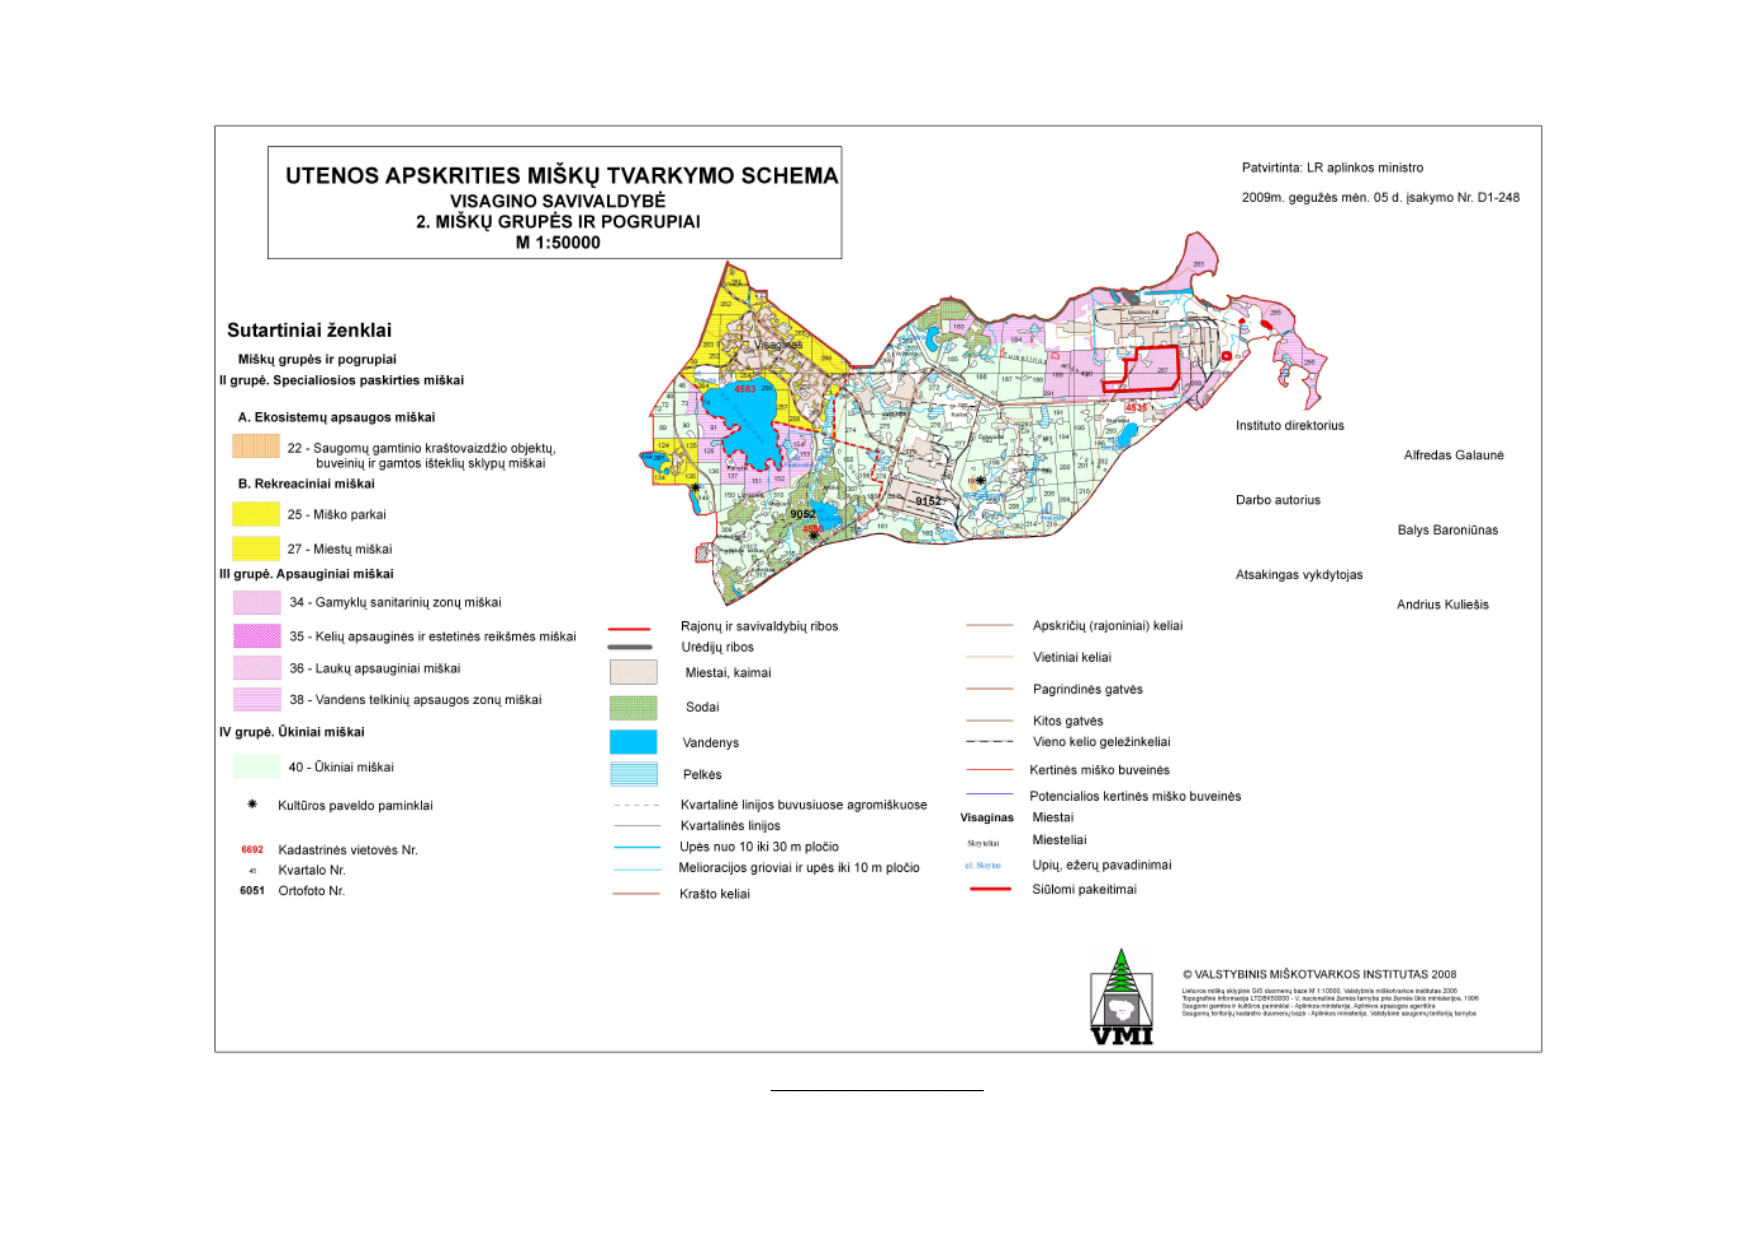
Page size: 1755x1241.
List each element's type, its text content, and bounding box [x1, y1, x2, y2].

text _________________ [118, 1066, 1636, 1094]
